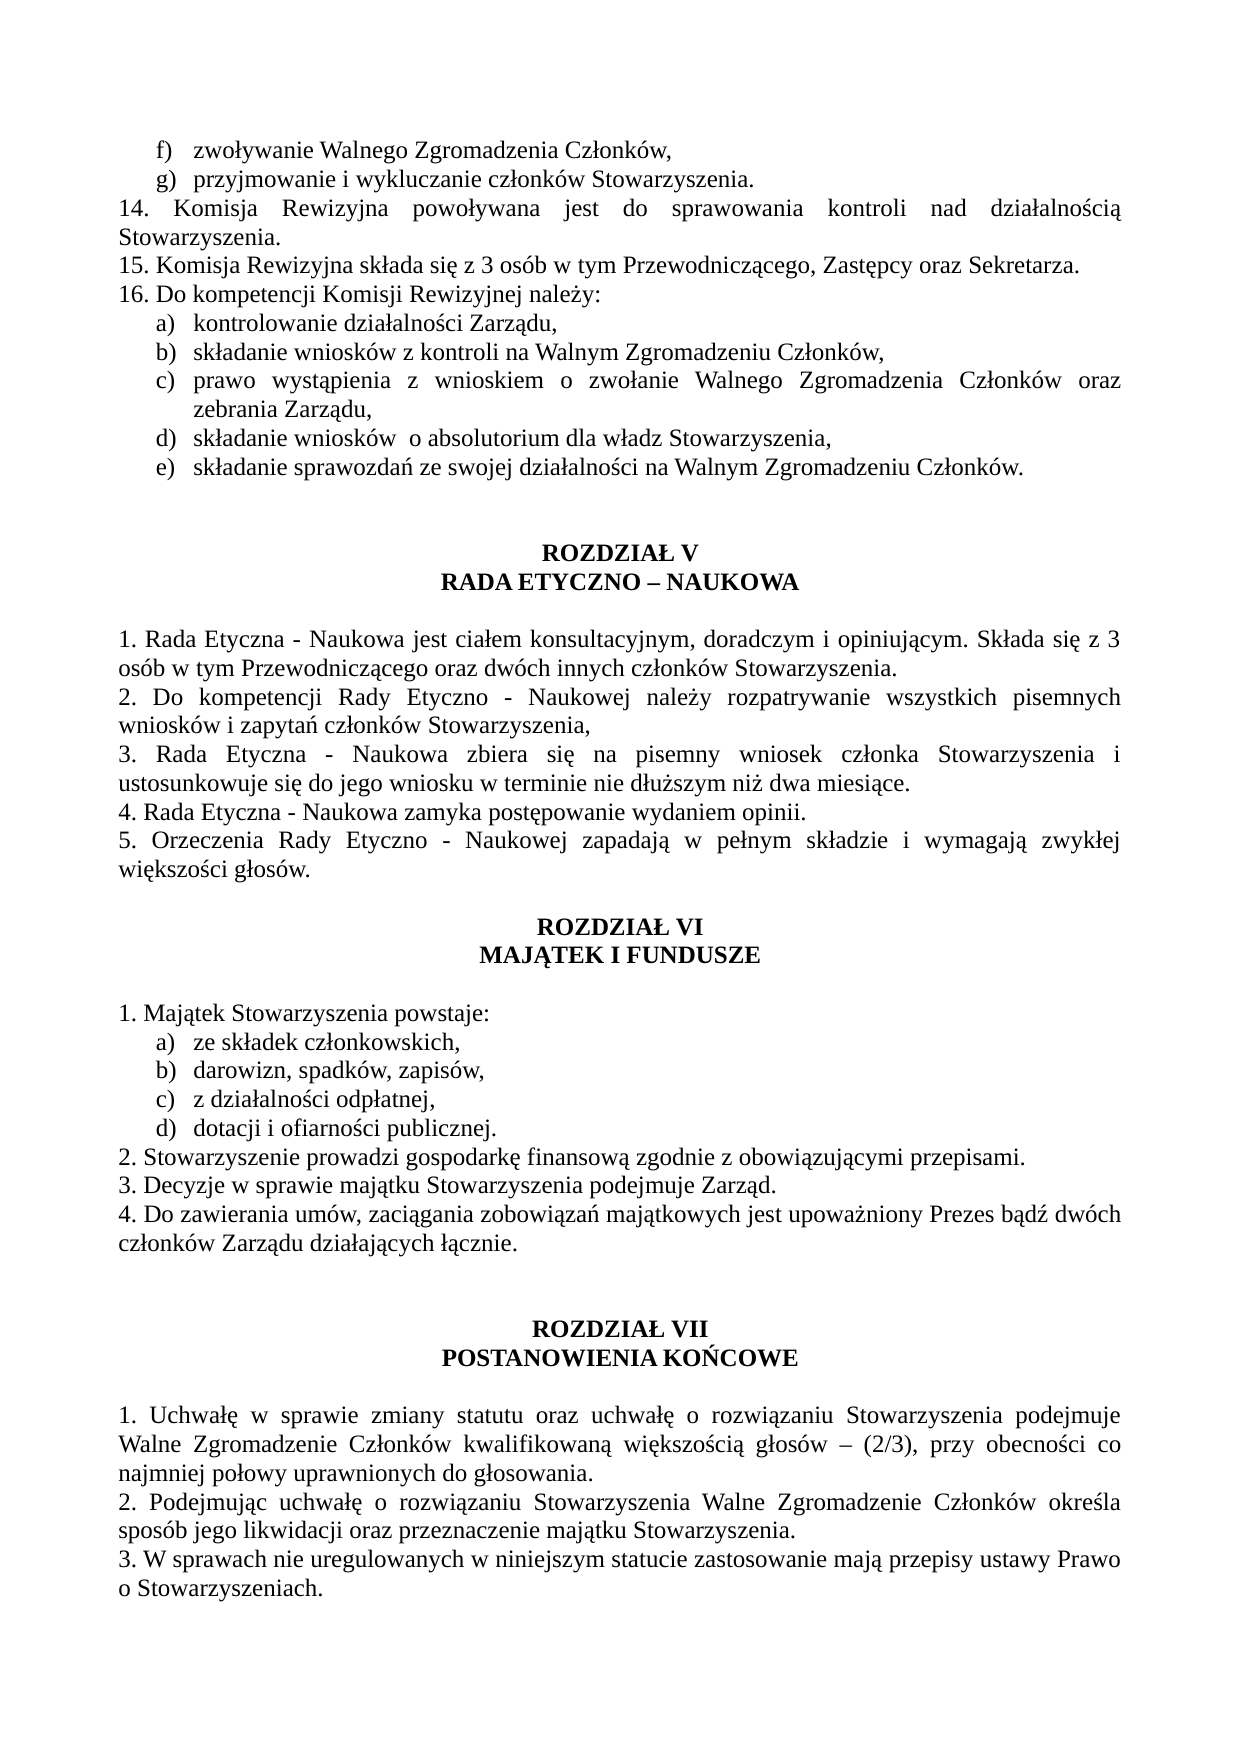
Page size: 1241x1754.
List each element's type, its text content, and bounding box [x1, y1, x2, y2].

list 2. Stowarzyszenie prowadzi gospodarkę finansową zgodnie z obowiązującymi przepisami. [118, 1142, 1122, 1170]
list składanie wniosków z kontroli na Walnym Zgromadzeniu Członków, [156, 337, 1122, 365]
list 2. Podejmując uchwałę o rozwiązaniu Stowarzyszenia Walne Zgromadzenie Członków określa sposób jego likwidacji oraz przeznaczenie majątku Stowarzyszenia. [118, 1487, 1122, 1544]
text POSTANOWIENIA KOŃCOWE [118, 1343, 1122, 1372]
text ROZDZIAŁ V [118, 538, 1122, 567]
list składanie sprawozdań ze swojej działalności na Walnym Zgromadzeniu Członków. [156, 452, 1122, 480]
list kontrolowanie działalności Zarządu, [156, 308, 1122, 337]
list 5. Orzeczenia Rady Etyczno - Naukowej zapadają w pełnym składzie i wymagają zwykłej większości głosów. [118, 825, 1122, 883]
text RADA ETYCZNO – NAUKOWA [118, 567, 1122, 595]
list darowizn, spadków, zapisów, [156, 1055, 1122, 1084]
list 16. Do kompetencji Komisji Rewizyjnej należy: [118, 279, 1122, 308]
list 2. Do kompetencji Rady Etyczno - Naukowej należy rozpatrywanie wszystkich pisemnych wniosków i zapytań członków Stowarzyszenia, [118, 682, 1122, 739]
list dotacji i ofiarności publicznej. [156, 1113, 1122, 1142]
text ROZDZIAŁ VI [118, 912, 1122, 940]
list 14. Komisja Rewizyjna powoływana jest do sprawowania kontroli nad działalnością Stowarzyszenia. [118, 193, 1122, 250]
text MAJĄTEK I FUNDUSZE [118, 940, 1122, 969]
list 4. Do zawierania umów, zaciągania zobowiązań majątkowych jest upoważniony Prezes bądź dwóch członków Zarządu działających łącznie. [118, 1199, 1122, 1257]
list 3. Decyzje w sprawie majątku Stowarzyszenia podejmuje Zarząd. [118, 1170, 1122, 1199]
list 1. Uchwałę w sprawie zmiany statutu oraz uchwałę o rozwiązaniu Stowarzyszenia podejmuje Walne Zgromadzenie Członków kwalifikowaną większością głosów – (2/3), przy obecności co najmniej połowy uprawnionych do głosowania. [118, 1400, 1122, 1487]
list ze składek członkowskich, [156, 1027, 1122, 1055]
list przyjmowanie i wykluczanie członków Stowarzyszenia. [156, 164, 1122, 193]
list 4. Rada Etyczna - Naukowa zamyka postępowanie wydaniem opinii. [118, 797, 1122, 825]
list 3. Rada Etyczna - Naukowa zbiera się na pisemny wniosek członka Stowarzyszenia i ustosunkowuje się do jego wniosku w terminie nie dłuższym niż dwa miesiące. [118, 739, 1122, 797]
list 1. Majątek Stowarzyszenia powstaje: [118, 998, 1122, 1027]
list zwoływanie Walnego Zgromadzenia Członków, [156, 135, 1122, 164]
list prawo wystąpienia z wnioskiem o zwołanie Walnego Zgromadzenia Członków oraz zebrania Zarządu, [156, 365, 1122, 423]
list 15. Komisja Rewizyjna składa się z 3 osób w tym Przewodniczącego, Zastępcy oraz Sekretarza. [118, 250, 1122, 279]
list 3. W sprawach nie uregulowanych w niniejszym statucie zastosowanie mają przepisy ustawy Prawo o Stowarzyszeniach. [118, 1544, 1122, 1602]
text ROZDZIAŁ VII [118, 1314, 1122, 1343]
list składanie wniosków o absolutorium dla władz Stowarzyszenia, [156, 423, 1122, 452]
list 1. Rada Etyczna - Naukowa jest ciałem konsultacyjnym, doradczym i opiniującym. Składa się z 3 osób w tym Przewodniczącego oraz dwóch innych członków Stowarzyszenia. [118, 624, 1122, 682]
list z działalności odpłatnej, [156, 1084, 1122, 1113]
